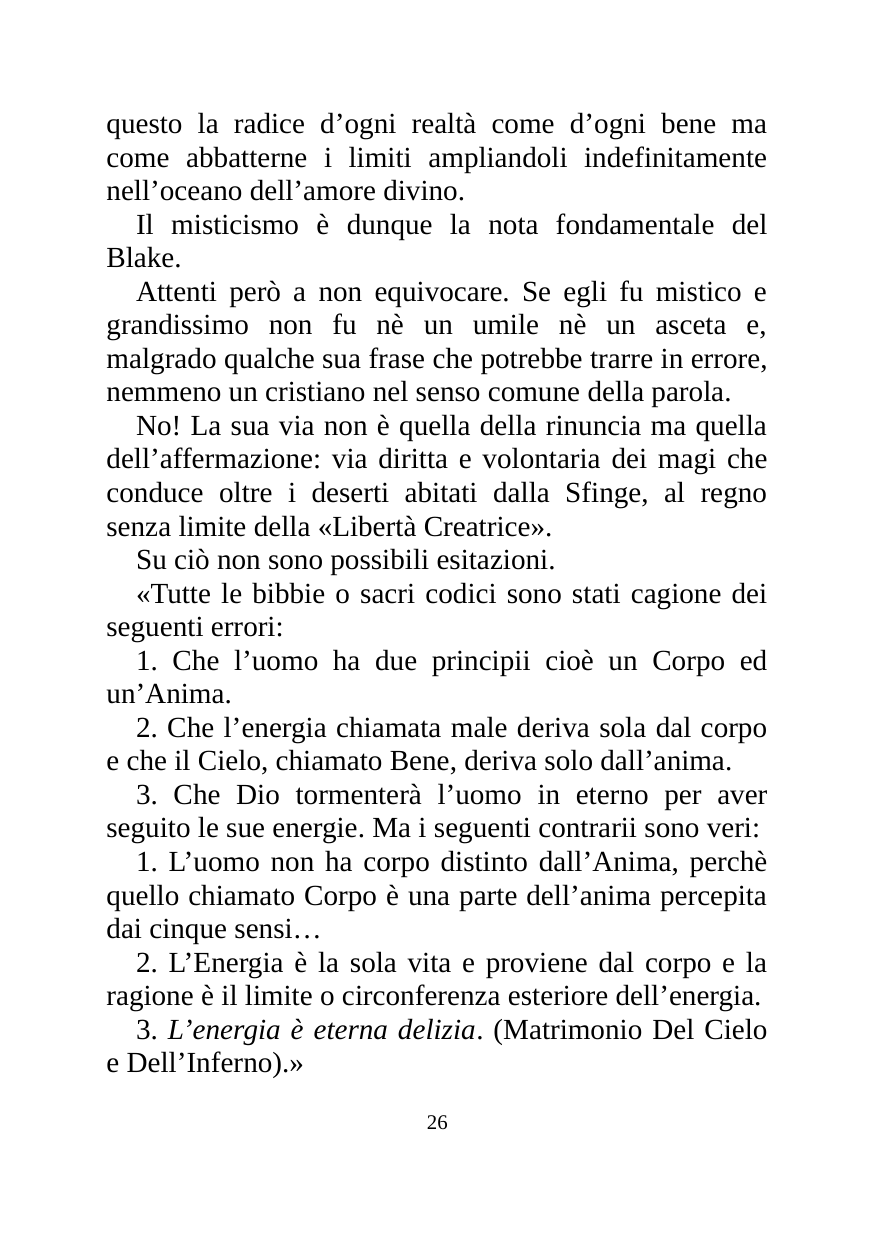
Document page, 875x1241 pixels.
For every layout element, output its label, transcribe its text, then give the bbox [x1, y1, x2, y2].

text 3. Che Dio tormenterà l’uomo in eterno per aver seguito le sue energie. Ma i seguenti contrarii sono veri: [106, 777, 768, 844]
text Il misticismo è dunque la nota fondamentale del Blake. [106, 207, 768, 274]
text Attenti però a non equivocare. Se egli fu mistico e grandissimo non fu nè un umile nè un asceta e, malgrado qualche sua frase che potrebbe trarre in errore, nemmeno un cristiano nel senso comune della parola. [106, 274, 768, 408]
text 1. Che l’uomo ha due principii cioè un Corpo ed un’Anima. [106, 643, 768, 710]
text «Tutte le bibbie o sacri codici sono stati cagione dei seguenti errori: [106, 576, 768, 643]
text Su ciò non sono possibili esitazioni. [106, 542, 768, 576]
text No! La sua via non è quella della rinuncia ma quella dell’affermazione: via diritta e volontaria dei magi che conduce oltre i deserti abitati dalla Sfinge, al regno senza limite della «Libertà Creatrice». [106, 408, 768, 542]
text questo la radice d’ogni realtà come d’ogni bene ma come abbatterne i limiti ampliandoli indefinitamente nell’oceano dell’amore divino. [106, 106, 768, 207]
text 1. L’uomo non ha corpo distinto dall’Anima, perchè quello chiamato Corpo è una parte dell’anima percepita dai cinque sensi… [106, 844, 768, 945]
text 2. Che l’energia chiamata male deriva sola dal corpo e che il Cielo, chiamato Bene, deriva solo dall’anima. [106, 710, 768, 777]
text 3. L’energia è eterna delizia. (Matrimonio Del Cielo e Dell’Inferno).» [106, 1012, 768, 1079]
text 2. L’Energia è la sola vita e proviene dal corpo e la ragione è il limite o circonferenza esteriore dell’energia. [106, 945, 768, 1012]
